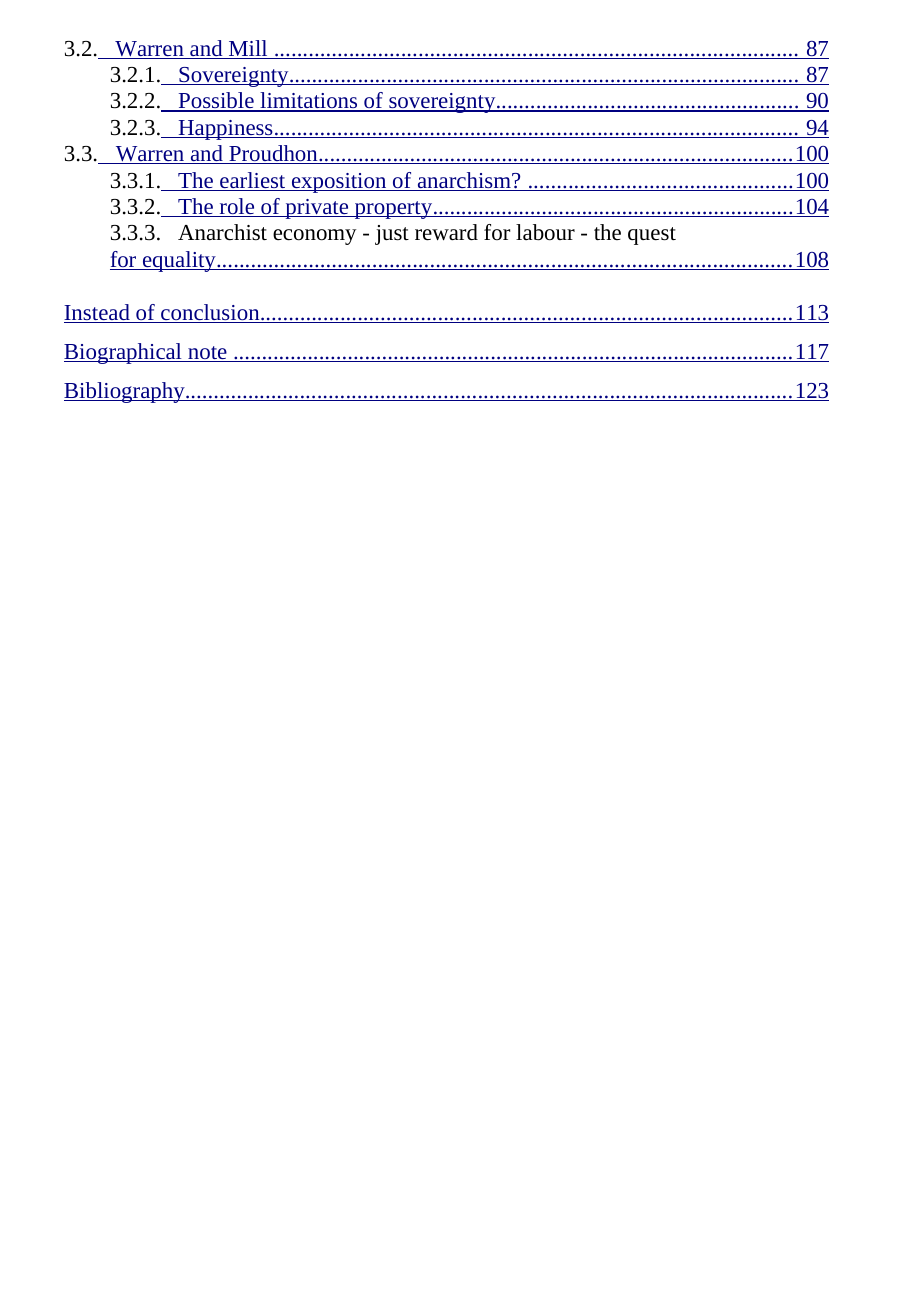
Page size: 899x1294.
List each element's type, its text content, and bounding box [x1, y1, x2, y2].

list Happiness 94 [64, 114, 836, 140]
text Bibliography 123 [64, 377, 836, 403]
list Possible limitations of sovereignty 90 [64, 88, 836, 114]
text Instead of conclusion 113 [64, 299, 836, 326]
text for equality 108 [64, 246, 836, 272]
list The role of private property 104 [64, 193, 836, 219]
list Sovereignty 87 [64, 61, 836, 88]
list The earliest exposition of anarchism? 100 [64, 167, 836, 193]
list Anarchist economy - just reward for labour - the quest [64, 219, 836, 246]
list Warren and Proudhon 100 [64, 140, 836, 167]
text Biographical note 117 [64, 338, 836, 364]
list Warren and Mill 87 [64, 35, 836, 61]
